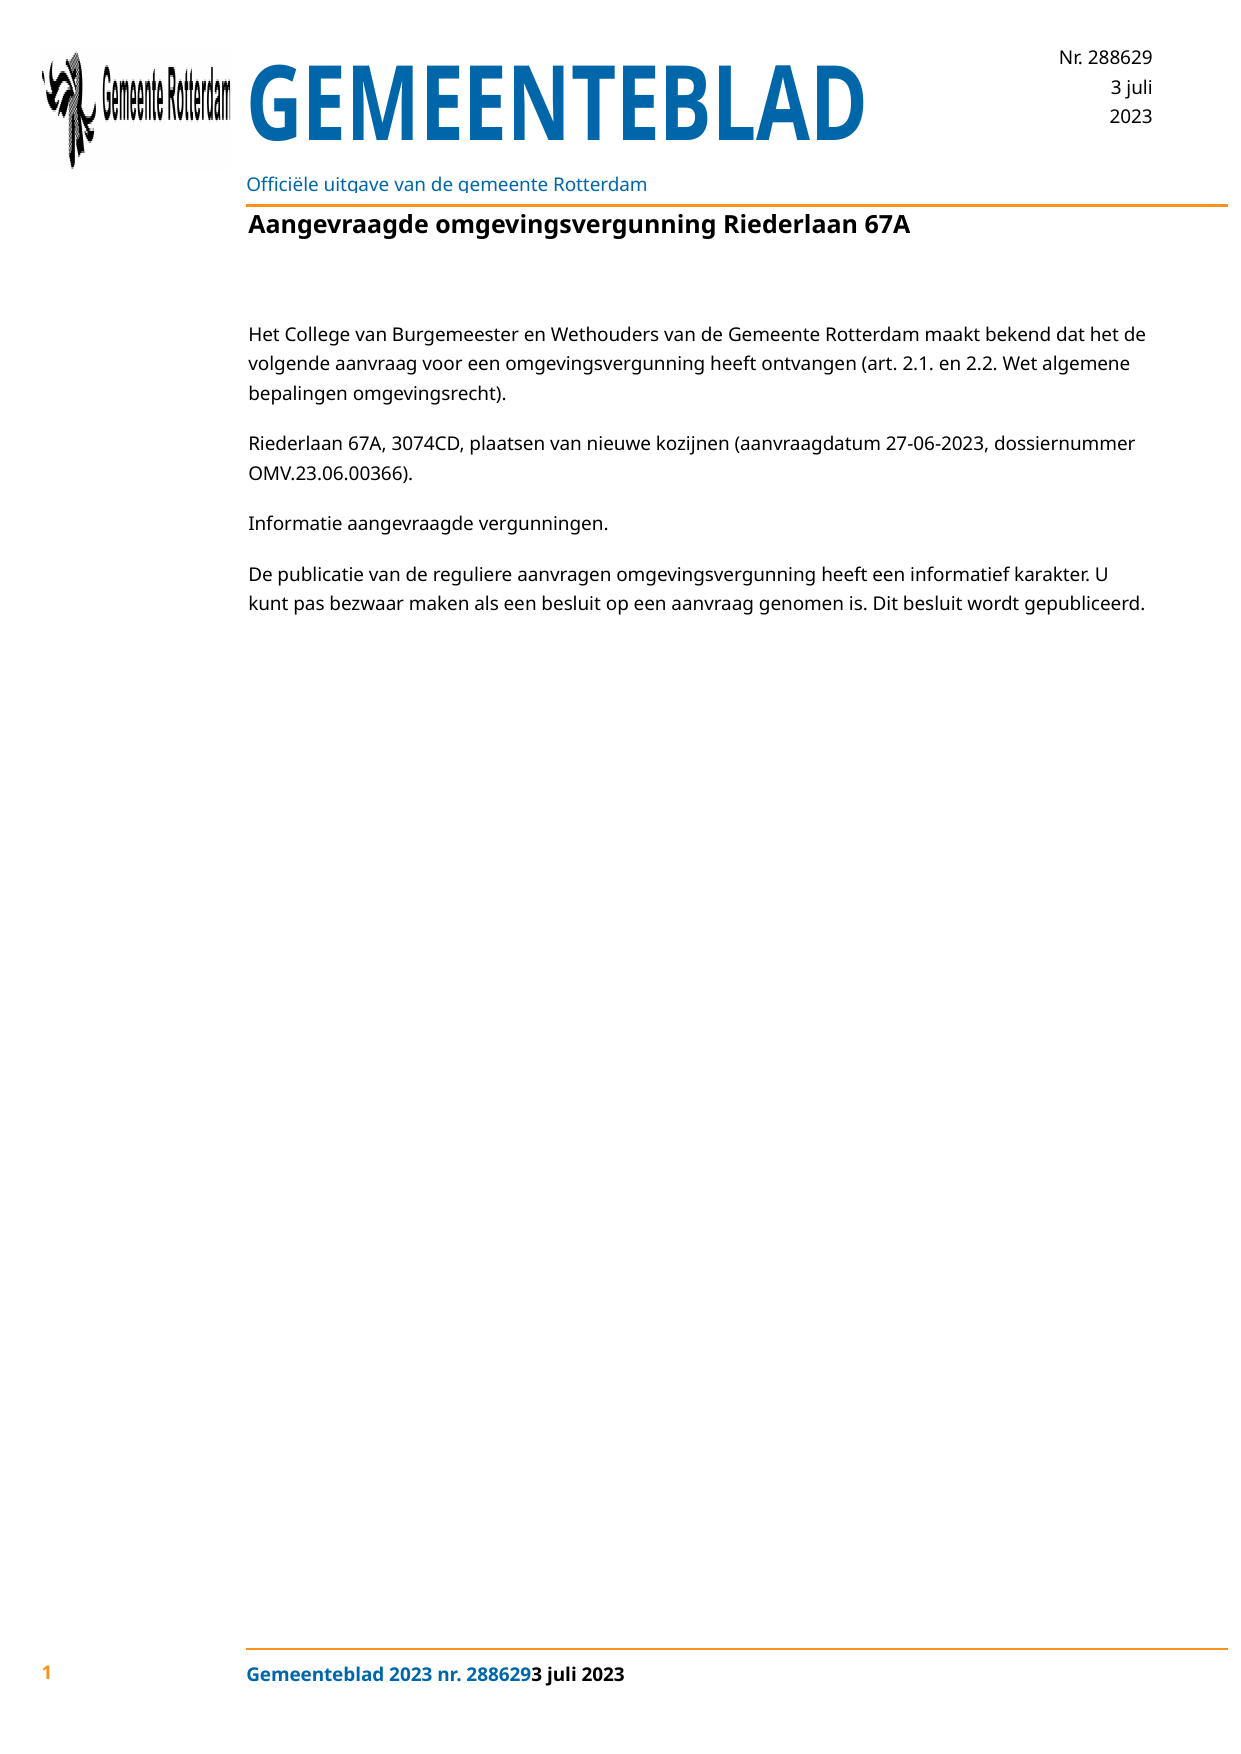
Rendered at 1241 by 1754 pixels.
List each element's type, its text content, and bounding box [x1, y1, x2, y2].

text Informatie aangevraagde vergunningen. [248, 510, 1152, 536]
text De publicatie van de reguliere aanvragen omgevingsvergunning heeft een informatief karakter. U kunt pas bezwaar maken als een besluit op een aanvraag genomen is. Dit besluit wordt gepubliceerd. [248, 561, 1152, 616]
text Riederlaan 67A, 3074CD, plaatsen van nieuwe kozijnen (aanvraagdatum 27-06-2023, dossiernummer OMV.23.06.00366). [248, 430, 1152, 486]
text Het College van Burgemeester en Wethouders van de Gemeente Rotterdam maakt bekend dat het de volgende aanvraag voor een omgevingsvergunning heeft ontvangen (art. 2.1. en 2.2. Wet algemene bepalingen omgevingsrecht). [248, 321, 1152, 406]
text Aangevraagde omgevingsvergunning Riederlaan 67A [248, 207, 1152, 241]
picture [41, 47, 231, 172]
